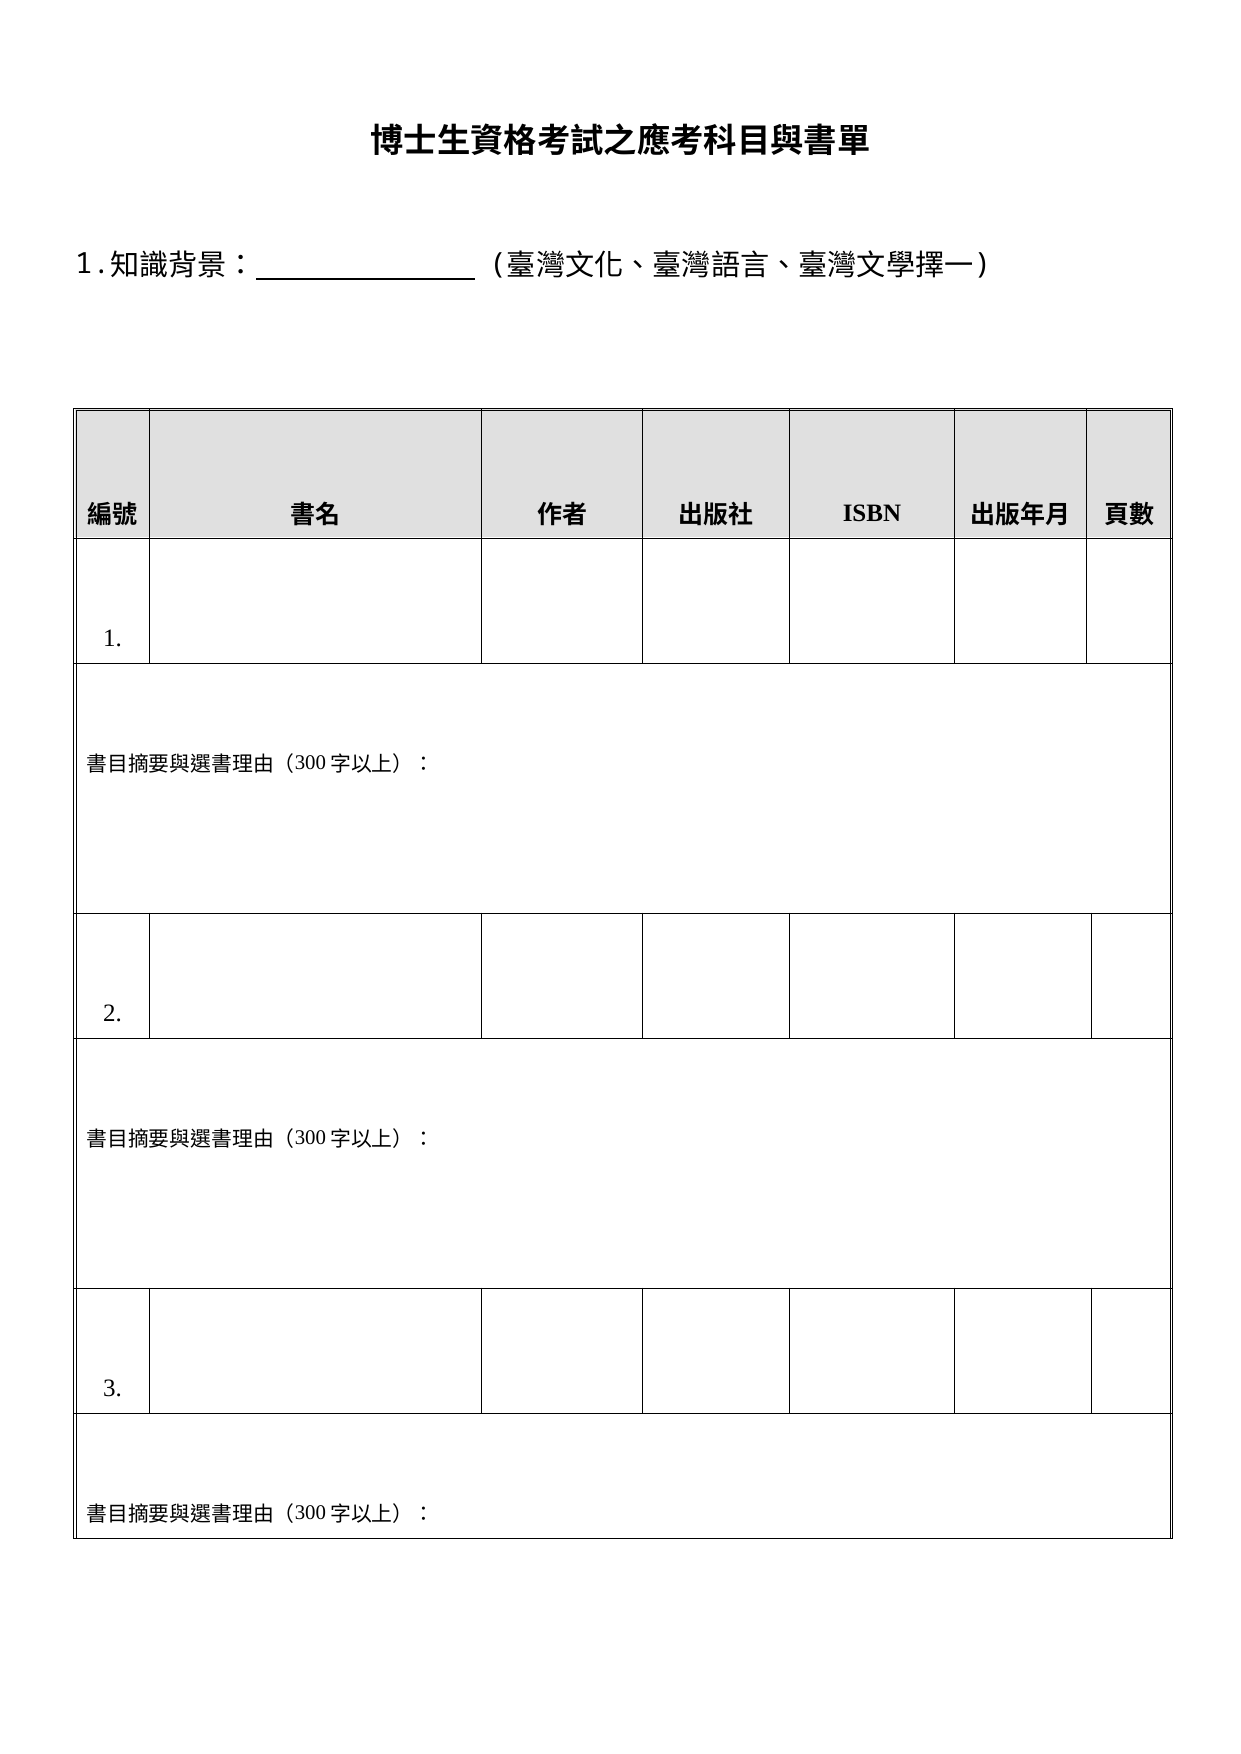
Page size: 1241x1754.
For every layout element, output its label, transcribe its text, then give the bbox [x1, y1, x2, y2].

table_cell [955, 1289, 1091, 1412]
table_header 作者 [482, 411, 642, 537]
table_cell [955, 914, 1091, 1037]
table_cell [790, 914, 954, 1037]
table_cell [1087, 539, 1170, 662]
table_cell [643, 539, 789, 662]
table_cell [482, 1289, 642, 1412]
table_cell [150, 914, 481, 1037]
table_header 書名 [150, 411, 481, 537]
table_cell [1092, 914, 1170, 1037]
table_header 編號 [77, 411, 149, 537]
table_cell [643, 1289, 789, 1412]
table_cell [790, 539, 954, 662]
table_header 頁數 [1087, 411, 1170, 537]
table_cell [150, 539, 481, 662]
text 1.知識背景： (臺灣文化、臺灣語言、臺灣文學擇一) [75, 221, 1165, 283]
table_cell [482, 914, 642, 1037]
table_cell [482, 539, 642, 662]
table_cell 書目摘要與選書理由（300字以上）： [77, 1414, 1170, 1537]
table_cell 3. [77, 1289, 149, 1412]
table_header 出版社 [643, 411, 789, 537]
text 博士生資格考試之應考科目與書單 [75, 96, 1165, 158]
table_cell [150, 1289, 481, 1412]
table_cell [955, 539, 1086, 662]
table_cell 2. [77, 914, 149, 1037]
table_cell 書目摘要與選書理由（300字以上）： [77, 1039, 1170, 1287]
table_cell [1092, 1289, 1170, 1412]
table_cell 書目摘要與選書理由（300字以上）： [77, 664, 1170, 912]
table_header 出版年月 [955, 411, 1086, 537]
table_header ISBN [790, 411, 954, 537]
table_cell 1. [77, 539, 149, 662]
table_cell [643, 914, 789, 1037]
table_cell [790, 1289, 954, 1412]
